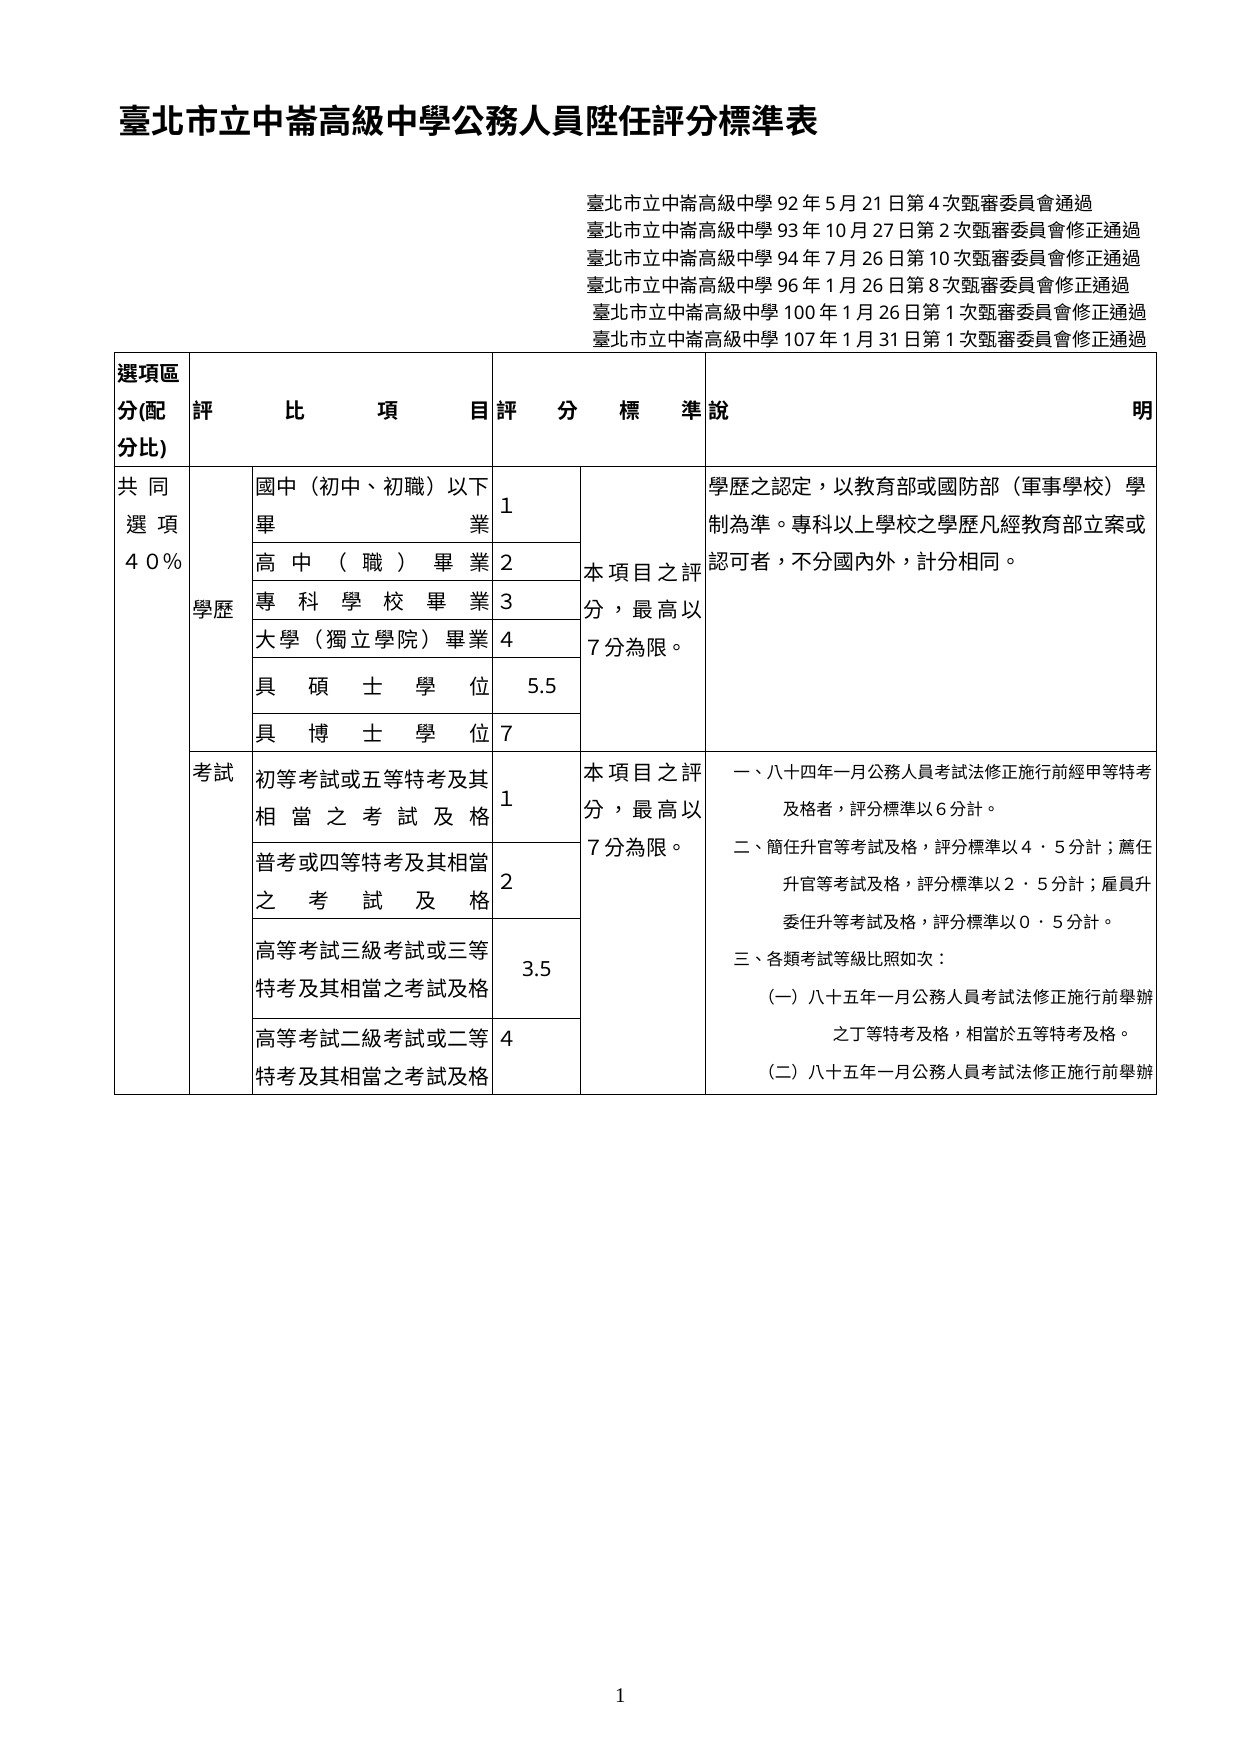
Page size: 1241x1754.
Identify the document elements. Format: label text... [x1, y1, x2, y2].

table_cell 高等考試三級考試或三等特考及其相當之考試及格 [253, 919, 492, 1018]
table_cell 考試 [190, 752, 252, 1094]
table_cell ４ [493, 620, 580, 657]
table_cell 普考或四等特考及其相當之考試及格 [253, 843, 492, 918]
table_cell 評分標準 [493, 353, 705, 466]
table_cell 3.5 [493, 919, 580, 1018]
table_cell 專科學校畢業 [253, 581, 492, 619]
table_cell 選項區分(配分比) [115, 353, 189, 466]
table_cell 國中（初中、初職）以下畢業 [253, 467, 492, 542]
text 臺北市立中崙高級中學公務人員陞任評分標準表 [118, 95, 1122, 143]
table_header 臺北市立中崙高級中學92年5月21日第4次甄審委員會通過 臺北市立中崙高級中學93年10月27日第2次甄審委員會修正通過 臺北市立中崙高級中學94年7月26日第10次甄審委員會修正通過 臺北市立中崙高級中學96年1月26日第8次甄審委員會修正通過 臺北市立中崙高級中學100年1月26日第1次甄審委員會修正通過 臺北市立中崙高級中學107年1月31日第1次甄審委員會修正通過 [115, 189, 1156, 352]
table_cell ３ [493, 581, 580, 619]
table_cell 具碩士學位 [253, 658, 492, 713]
table_cell 具博士學位 [253, 714, 492, 751]
table_cell 八十四年一月公務人員考試法修正施行前經甲等特考及格者，評分標準以６分計。 簡任升官等考試及格，評分標準以４．５分計；薦任升官等考試及格，評分標準以２．５分計；雇員升委任升等考試及格，評分標準以０．５分計。 各類考試等級比照如次： 八十五年一月公務人員考試法修正施行前舉辦之丁等特考及格，相當於五等特考及格。 八十五年一月公務人員考試法修正施行前舉辦之丙等特考及格，相當於四等特考及格。 八十五年一月公務人員考試法修正施行前舉辦之乙等特考及格，相當於三等特考及格。 未分級之高考及八十五年一月公務人員考試法修正施行前舉辦之高等考試二級考試及格，相當於高等考試三級考試及格。 八十五年一月公務人員考試法修正施行前舉辦之高等考試一級考試及格，相當於高等考試二級考試及格。 專門職業及技術人員高普考試及格，且取得轉任相當職務公務人員任用資格者，比照公務人員高普考試等級計分。 檢覈及銓定資格考試及格，比照公務人員高普考試各等級調降１分。 原分類職位公務人員各職等考試及格，比照計分標準如下： 第一、二職等：１分。 第三職等：２分。 第五職等：３分。 第六職等：３．５分。 第七、八職等：４分。 第九職等：５分。 第十職等：５分。 具有與擬陞任職務等級相當、工作性質相同之職業證照者，得視職缺之職責程度及業務性質，經甄審委員會審查後，照上列評分標準再加１分。 辦理下列出缺職務之陞任評分時，本項考試不予評分： 派用機關之各項職務。 一般行政機關內設置之派用職務。 各機關（構）、學校採行證照用人制度或以學歷用人之職務。 [706, 752, 1156, 1094]
table_cell ７ [493, 714, 580, 751]
table_cell 學歷 [190, 467, 252, 751]
table_cell 高中（職）畢業 [253, 543, 492, 580]
table_cell ４ [493, 1019, 580, 1094]
table_cell １ [493, 752, 580, 842]
table_cell ２ [493, 543, 580, 580]
table_cell ２ [493, 843, 580, 918]
table_cell 學歷之認定，以教育部或國防部（軍事學校）學制為準。專科以上學校之學歷凡經教育部立案或認可者，不分國內外，計分相同。 [706, 467, 1156, 751]
table_cell 說明 [706, 353, 1156, 466]
table_cell 初等考試或五等特考及其相當之考試及格 [253, 752, 492, 842]
table_cell １ [493, 467, 580, 542]
table_cell 共 同 選 項４０％ [115, 467, 189, 1094]
table_cell 評比項目 [190, 353, 492, 466]
table_cell 本項目之評分，最高以７分為限。 [581, 752, 705, 1094]
table_cell 本項目之評分，最高以７分為限。 [581, 467, 705, 751]
table_cell 大學（獨立學院）畢業 [253, 620, 492, 657]
table_cell 5.5 [493, 658, 580, 713]
table_cell 高等考試二級考試或二等特考及其相當之考試及格 [253, 1019, 492, 1094]
